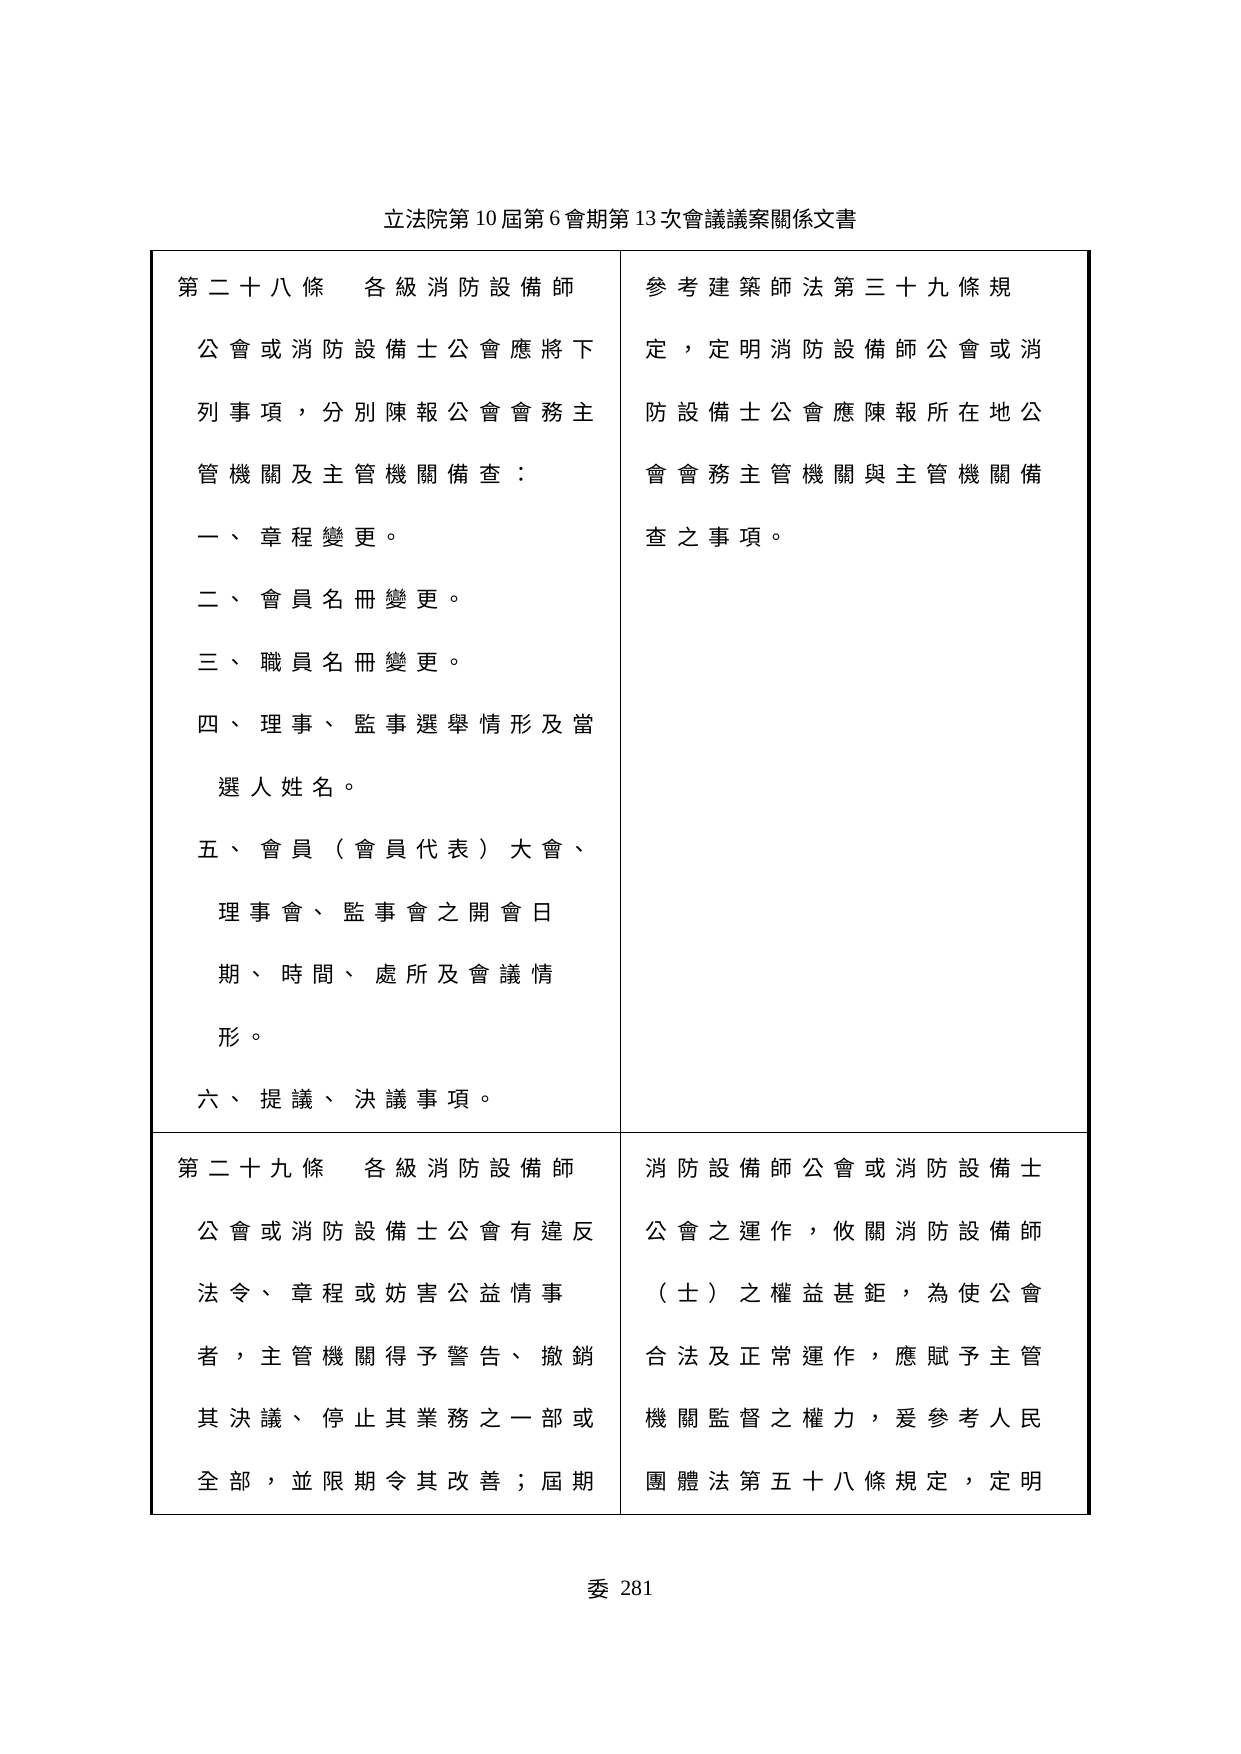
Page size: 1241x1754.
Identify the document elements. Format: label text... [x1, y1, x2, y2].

table_cell 第二十八條 各級消防設備師公會或消防設備士公會應將下列事項，分別陳報公會會務主管機關及主管機關備查： 一、章程變更。 二、會員名冊變更。 三、職員名冊變更。 四、理事、監事選舉情形及當選人姓名。 五、會員（會員代表）大會、理事會、監事會之開會日期、時間、處所及會議情形。 六、提議、決議事項。 [153, 251, 620, 1132]
table_cell 參考建築師法第三十九條規定，定明消防設備師公會或消防設備士公會應陳報所在地公會會務主管機關與主管機關備查之事項。 [621, 251, 1087, 1132]
table_cell 第二十九條 各級消防設備師公會或消防設備士公會有違反法令、章程或妨害公益情事者，主管機關得予警告、撤銷其決議、停止其業務之一部或全部，並限期令其改善；屆期 [153, 1133, 620, 1514]
table_cell 消防設備師公會或消防設備士公會之運作，攸關消防設備師（士）之權益甚鉅，為使公會合法及正常運作，應賦予主管機關監督之權力，爰參考人民團體法第五十八條規定，定明 [621, 1133, 1087, 1514]
